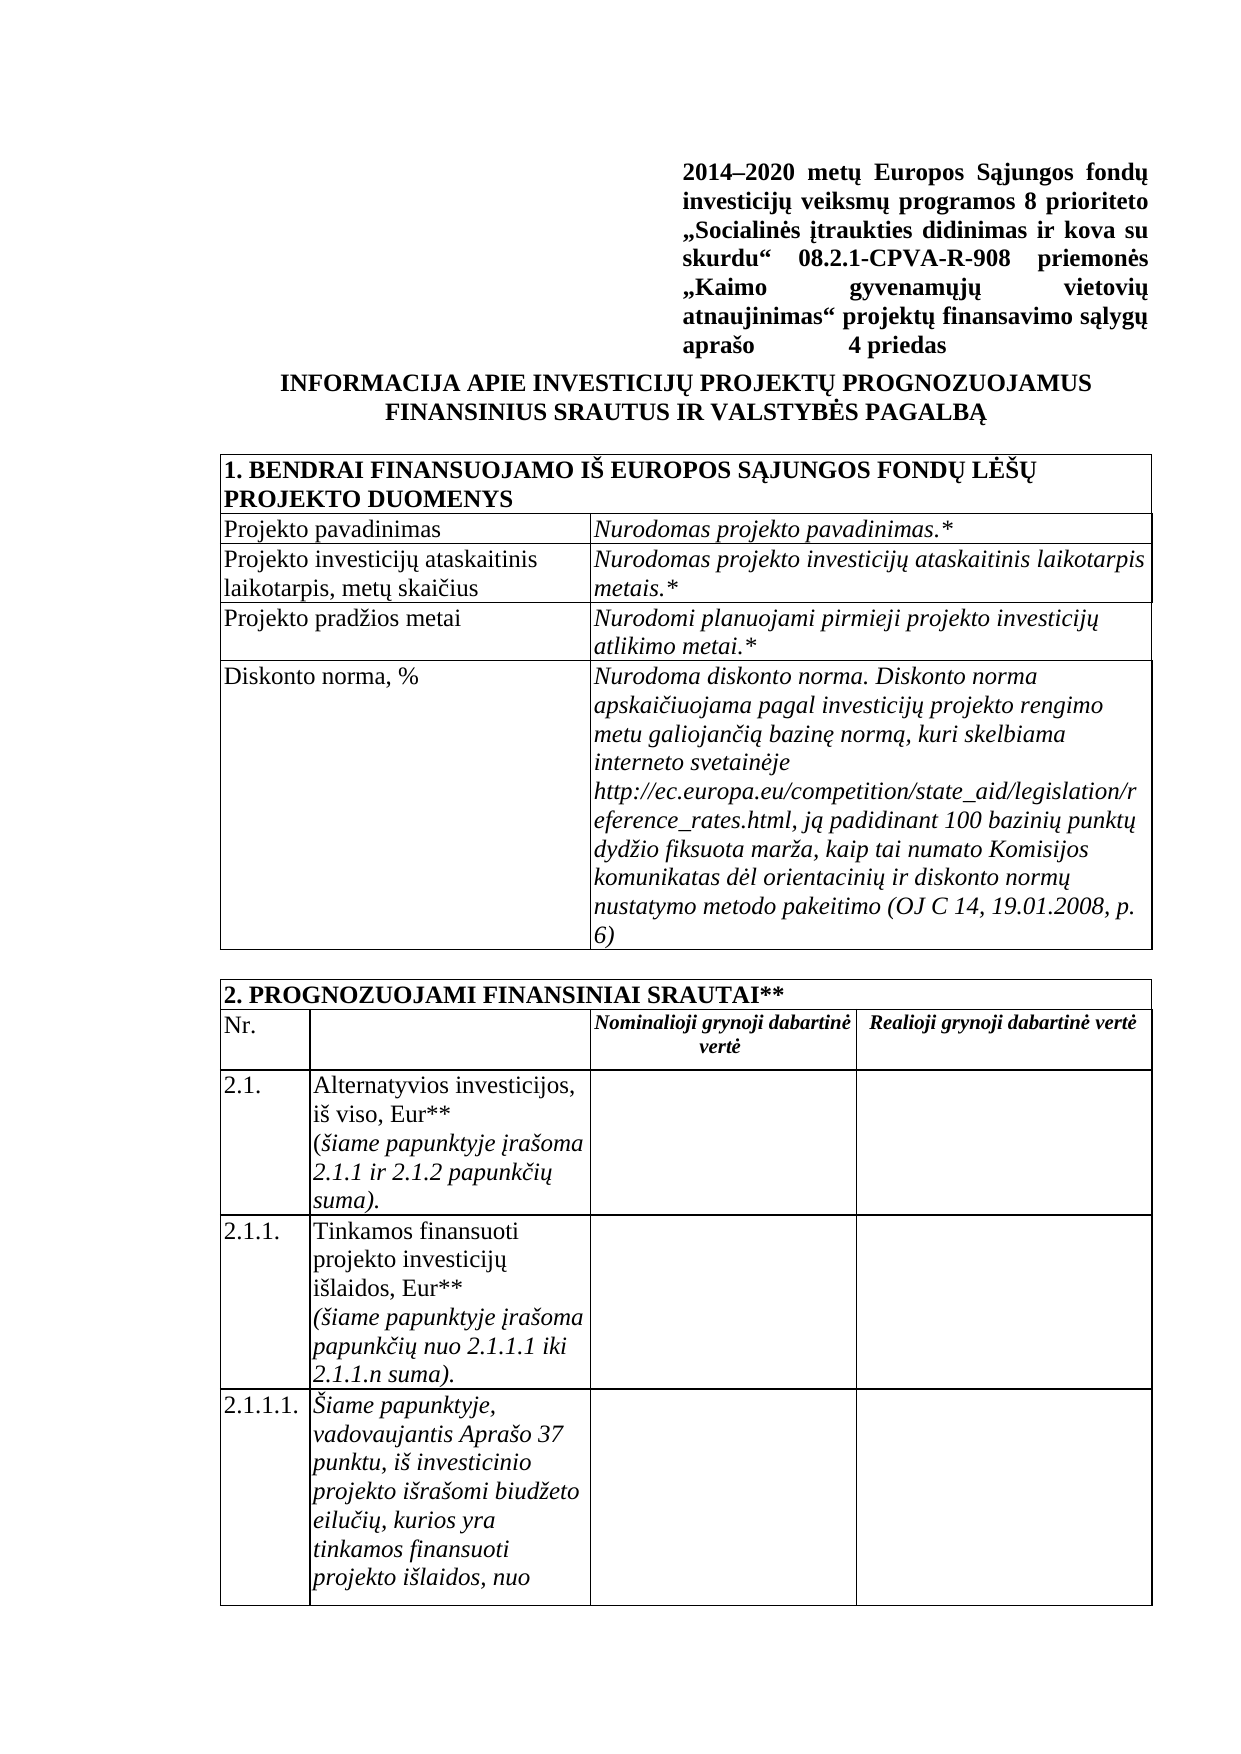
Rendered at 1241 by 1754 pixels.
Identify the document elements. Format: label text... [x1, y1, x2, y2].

table_cell [591, 1390, 856, 1605]
table_cell Projekto pavadinimas [221, 514, 590, 543]
table_cell [857, 1390, 1151, 1605]
table_cell [310, 426, 591, 454]
table_cell [591, 426, 856, 454]
table_cell 1. BENDRAI FINANSUOJAMO IŠ EUROPOS SĄJUNGOS FONDŲ LĖŠŲ PROJEKTO DUOMENYS [221, 455, 1151, 513]
table_cell [591, 1216, 856, 1388]
table_cell [0, 979, 220, 1009]
table_cell [221, 950, 310, 979]
table_cell [856, 950, 865, 979]
table_header [0, 148, 221, 426]
table_cell Nurodomi planuojami pirmieji projekto investicijų atlikimo metai.* [591, 603, 1151, 660]
table_cell [221, 426, 310, 454]
table_header 2014–2020 metų Europos Sąjungos fondų investicijų veiksmų programos 8 prioriteto „Socialinės įtraukties didinimas ir kova su skurdu“ 08.2.1-CPVA-R-908 priemonės „Kaimo gyvenamųjų vietovių atnaujinimas“ projektų finansavimo sąlygų aprašo 4 priedas INFORMACIJA APIE INVESTICIJŲ PROJEKTŲ PROGNOZUOJAMUS FINANSINIUS SRAUTUS IR VALSTYBĖS PAGALBĄ [221, 148, 1152, 426]
table_cell [591, 950, 856, 979]
table_cell [857, 1039, 1151, 1069]
table_cell [865, 950, 1152, 979]
table_cell [0, 602, 220, 660]
table_cell Projekto pradžios metai [221, 603, 590, 660]
table_cell [865, 426, 1152, 454]
table_cell 2.1. [221, 1071, 309, 1214]
table_cell 2.1.1.1. [221, 1390, 309, 1605]
table_cell [0, 543, 220, 602]
table_cell [0, 949, 221, 979]
table_cell Nurodoma diskonto norma. Diskonto norma apskaičiuojama pagal investicijų projekto rengimo metu galiojančią bazinę normą, kuri skelbiama interneto svetainėje http://ec.europa.eu/competition/state_aid/legislation/reference_rates.html, ją padidinant 100 bazinių punktų dydžio fiksuota marža, kaip tai numato Komisijos komunikatas dėl orientacinių ir diskonto normų nustatymo metodo pakeitimo (OJ C 14, 19.01.2008, p. 6) [591, 661, 1151, 949]
table_cell [311, 1010, 590, 1069]
table_cell Diskonto norma, % [221, 661, 590, 949]
table_cell Tinkamos finansuoti projekto investicijų išlaidos, Eur** (šiame papunktyje įrašoma papunkčių nuo 2.1.1.1 iki 2.1.1.n suma). [311, 1216, 590, 1388]
table_cell [0, 426, 221, 454]
table_cell [0, 1214, 220, 1388]
table_cell Šiame papunktyje, vadovaujantis Aprašo 37 punktu, iš investicinio projekto išrašomi biudžeto eilučių, kurios yra tinkamos finansuoti projekto išlaidos, nuo [311, 1390, 590, 1605]
table_cell [0, 454, 220, 513]
table_cell 2.1.1. [221, 1216, 309, 1388]
table_cell Nr. [221, 1010, 309, 1069]
table_cell [0, 1069, 220, 1214]
table_cell [0, 513, 220, 543]
table_cell [591, 1071, 856, 1214]
table_cell Projekto investicijų ataskaitinis laikotarpis, metų skaičius [221, 544, 590, 602]
table_cell Realioji grynoji dabartinė vertė [857, 1010, 1151, 1039]
table_cell [0, 1388, 220, 1605]
table_cell [856, 426, 865, 454]
table_cell Nurodomas projekto pavadinimas.* [591, 514, 1151, 543]
table_cell [0, 1009, 220, 1039]
table_cell [310, 950, 591, 979]
table_cell Nominalioji grynoji dabartinė vertė [591, 1010, 856, 1069]
table_cell 2. PROGNOZUOJAMI FINANSINIAI SRAUTAI** [221, 980, 1151, 1009]
table_cell [857, 1216, 1151, 1388]
table_cell [857, 1071, 1151, 1214]
table_cell [0, 660, 220, 949]
table_cell [0, 1039, 220, 1069]
table_cell Alternatyvios investicijos, iš viso, Eur** (šiame papunktyje įrašoma 2.1.1 ir 2.1.2 papunkčių suma). [311, 1071, 590, 1214]
table_cell Nurodomas projekto investicijų ataskaitinis laikotarpis metais.* [591, 544, 1151, 602]
